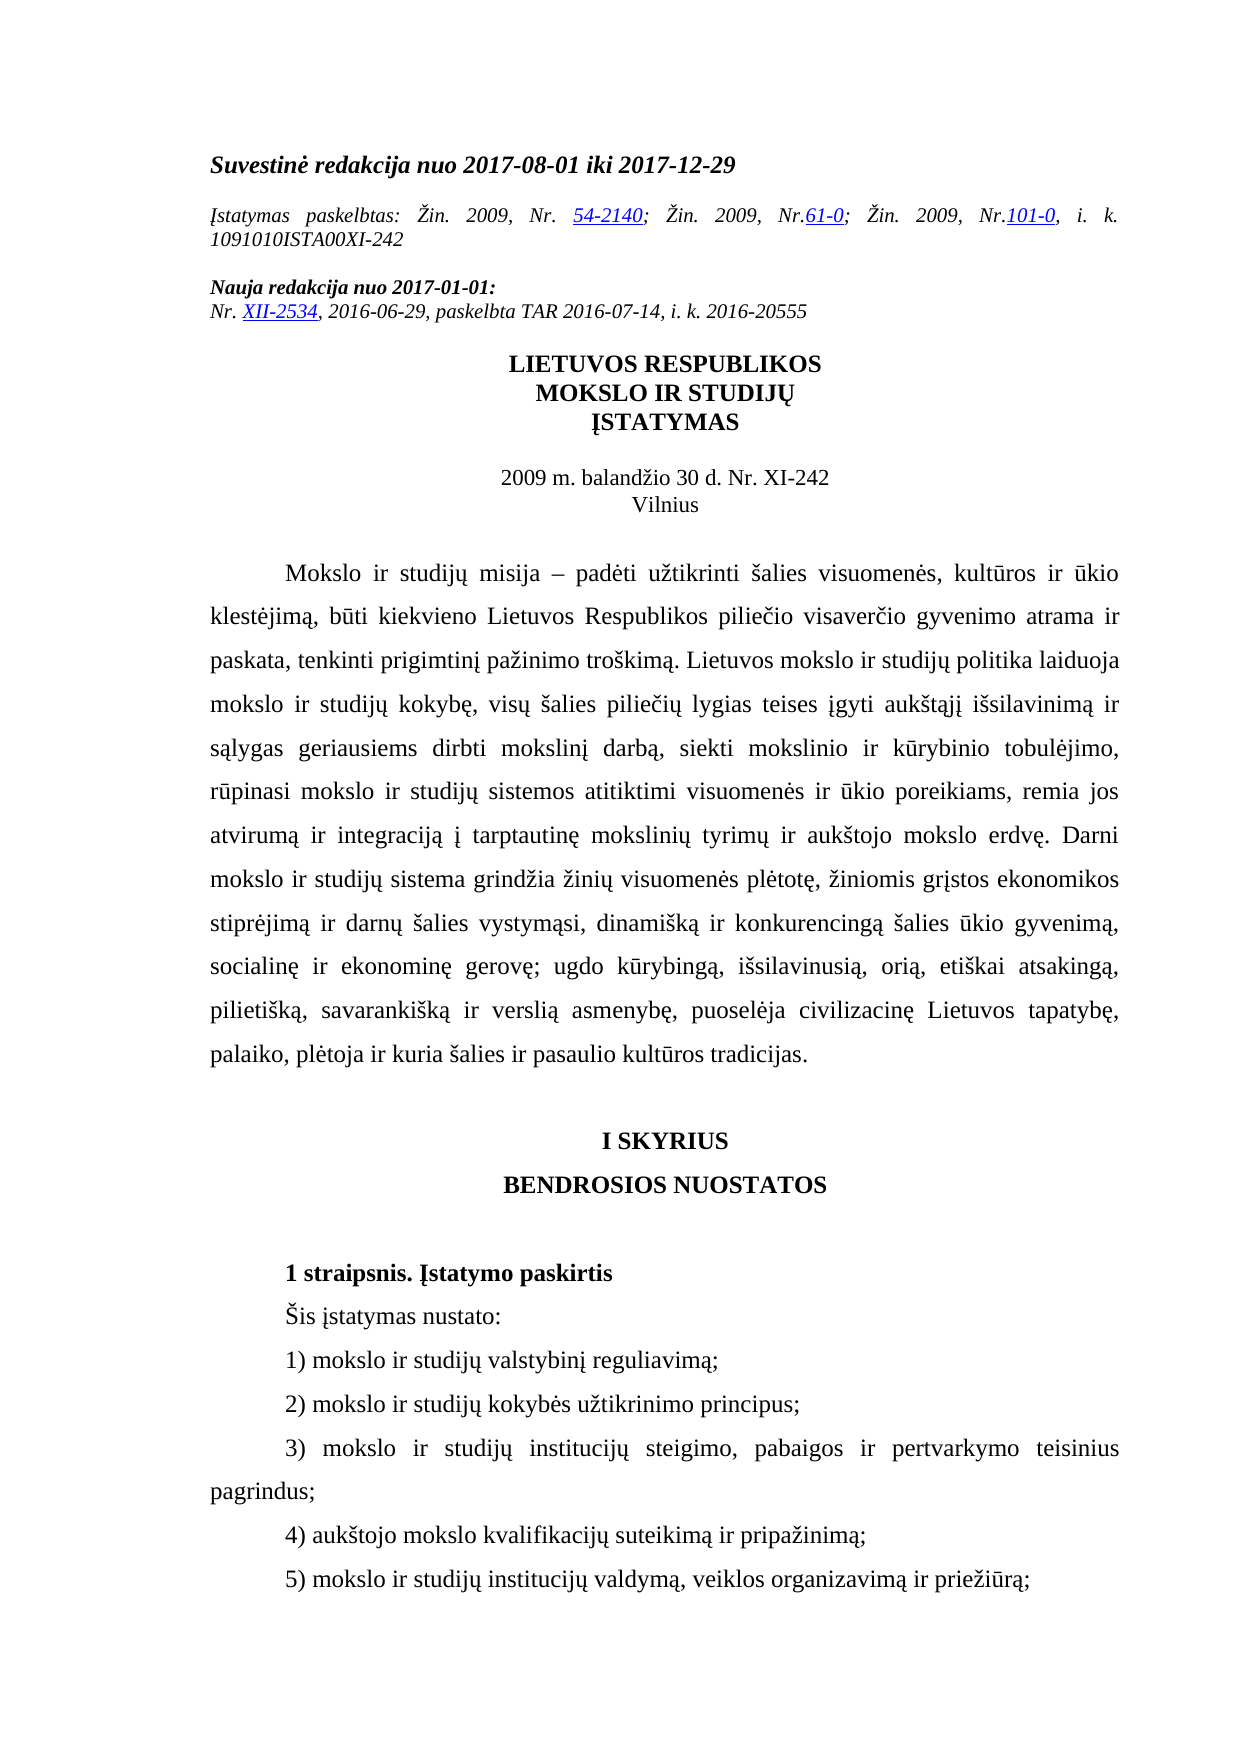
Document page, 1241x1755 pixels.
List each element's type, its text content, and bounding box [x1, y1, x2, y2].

text 2) mokslo ir studijų kokybės užtikrinimo principus; [210, 1377, 1120, 1421]
text ĮSTATYMAS [210, 407, 1120, 436]
text LIETUVOS RESPUBLIKOS [210, 349, 1120, 378]
text I SKYRIUS [210, 1115, 1120, 1158]
text Mokslo ir studijų misija – padėti užtikrinti šalies visuomenės, kultūros ir ūkio klestėjimą, būti kiekvieno Lietuvos Respublikos piliečio visaverčio gyvenimo atrama ir paskata, tenkinti prigimtinį pažinimo troškimą. Lietuvos mokslo ir studijų politika laiduoja mokslo ir studijų kokybę, visų šalies piliečių lygias teises įgyti aukštąjį išsilavinimą ir sąlygas geriausiems dirbti mokslinį darbą, siekti mokslinio ir kūrybinio tobulėjimo, rūpinasi mokslo ir studijų sistemos atitiktimi visuomenės ir ūkio poreikiams, remia jos atvirumą ir integraciją į tarptautinę mokslinių tyrimų ir aukštojo mokslo erdvę. Darni mokslo ir studijų sistema grindžia žinių visuomenės plėtotę, žiniomis grįstos ekonomikos stiprėjimą ir darnų šalies vystymąsi, dinamišką ir konkurencingą šalies ūkio gyvenimą, socialinę ir ekonominę gerovę; ugdo kūrybingą, išsilavinusią, orią, etiškai atsakingą, pilietišką, savarankišką ir verslią asmenybę, puoselėja civilizacinę Lietuvos tapatybę, palaiko, plėtoja ir kuria šalies ir pasaulio kultūros tradicijas. [210, 546, 1120, 1071]
text Nauja redakcija nuo 2017-01-01: [210, 275, 1120, 299]
text 3) mokslo ir studijų institucijų steigimo, pabaigos ir pertvarkymo teisinius pagrindus; [210, 1421, 1120, 1508]
text Šis įstatymas nustato: [210, 1290, 1120, 1333]
text Nr. XII-2534, 2016-06-29, paskelbta TAR 2016-07-14, i. k. 2016-20555 [210, 299, 1120, 323]
text 2009 m. balandžio 30 d. Nr. XI-242 [210, 464, 1120, 491]
text 5) mokslo ir studijų institucijų valdymą, veiklos organizavimą ir priežiūrą; [210, 1552, 1120, 1596]
text Vilnius [210, 491, 1120, 517]
text 4) aukštojo mokslo kvalifikacijų suteikimą ir pripažinimą; [210, 1508, 1120, 1552]
text 1 straipsnis. Įstatymo paskirtis [210, 1246, 1120, 1290]
text MOKSLO IR STUDIJŲ [210, 378, 1120, 407]
text Suvestinė redakcija nuo 2017-08-01 iki 2017-12-29 [210, 150, 1120, 179]
text 1) mokslo ir studijų valstybinį reguliavimą; [210, 1333, 1120, 1377]
text BENDROSIOS NUOSTATOS [210, 1158, 1120, 1202]
text Įstatymas paskelbtas: Žin. 2009, Nr. 54-2140; Žin. 2009, Nr.61-0; Žin. 2009, Nr.101-0, i. k. 1091010ISTA00XI-242 [210, 203, 1120, 251]
